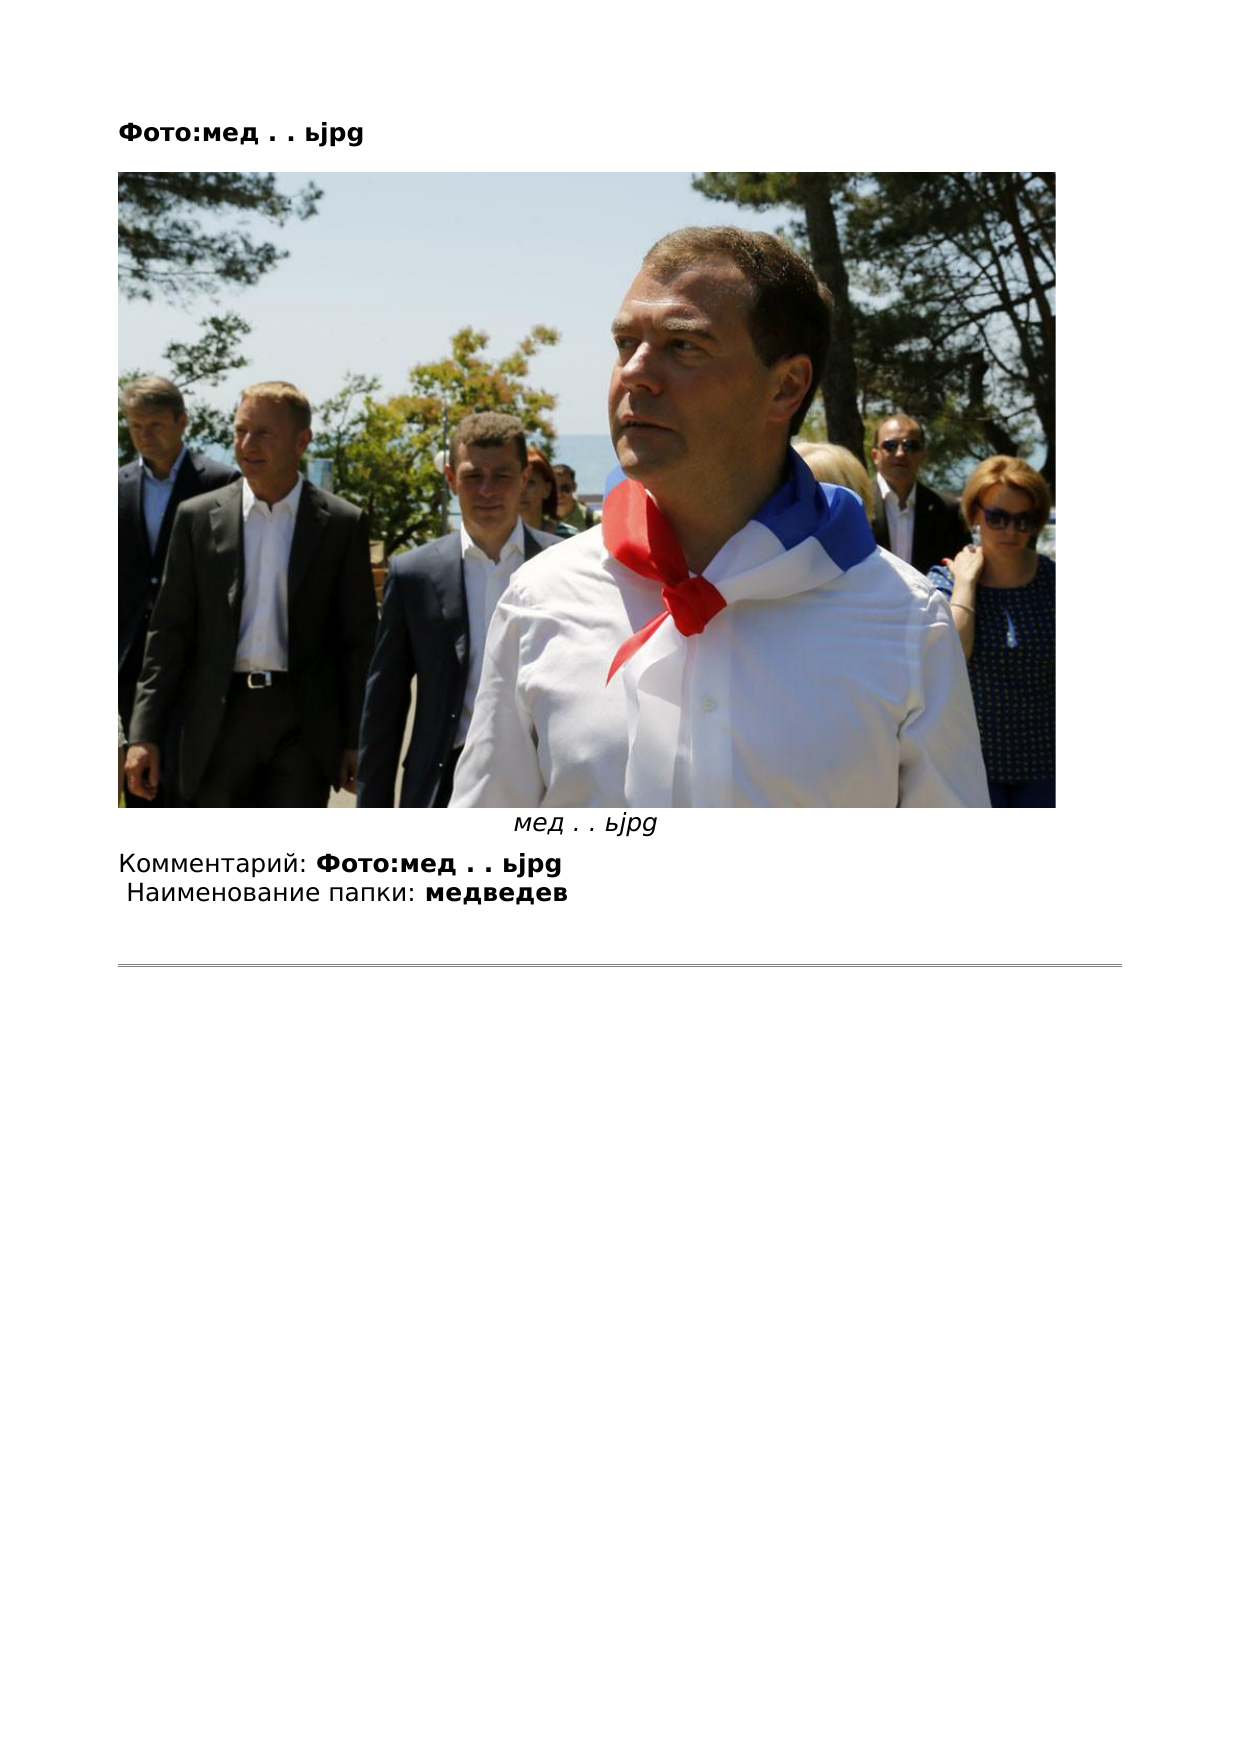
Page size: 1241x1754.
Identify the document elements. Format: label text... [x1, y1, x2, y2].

text Комментарий: Фото:мед . . ьjpg Наименование папки: медведев [118, 849, 1122, 937]
picture [118, 172, 1056, 808]
subtitle Фото:мед . . ьjpg [118, 118, 1122, 147]
text мед . . ьjpg [118, 808, 1056, 837]
